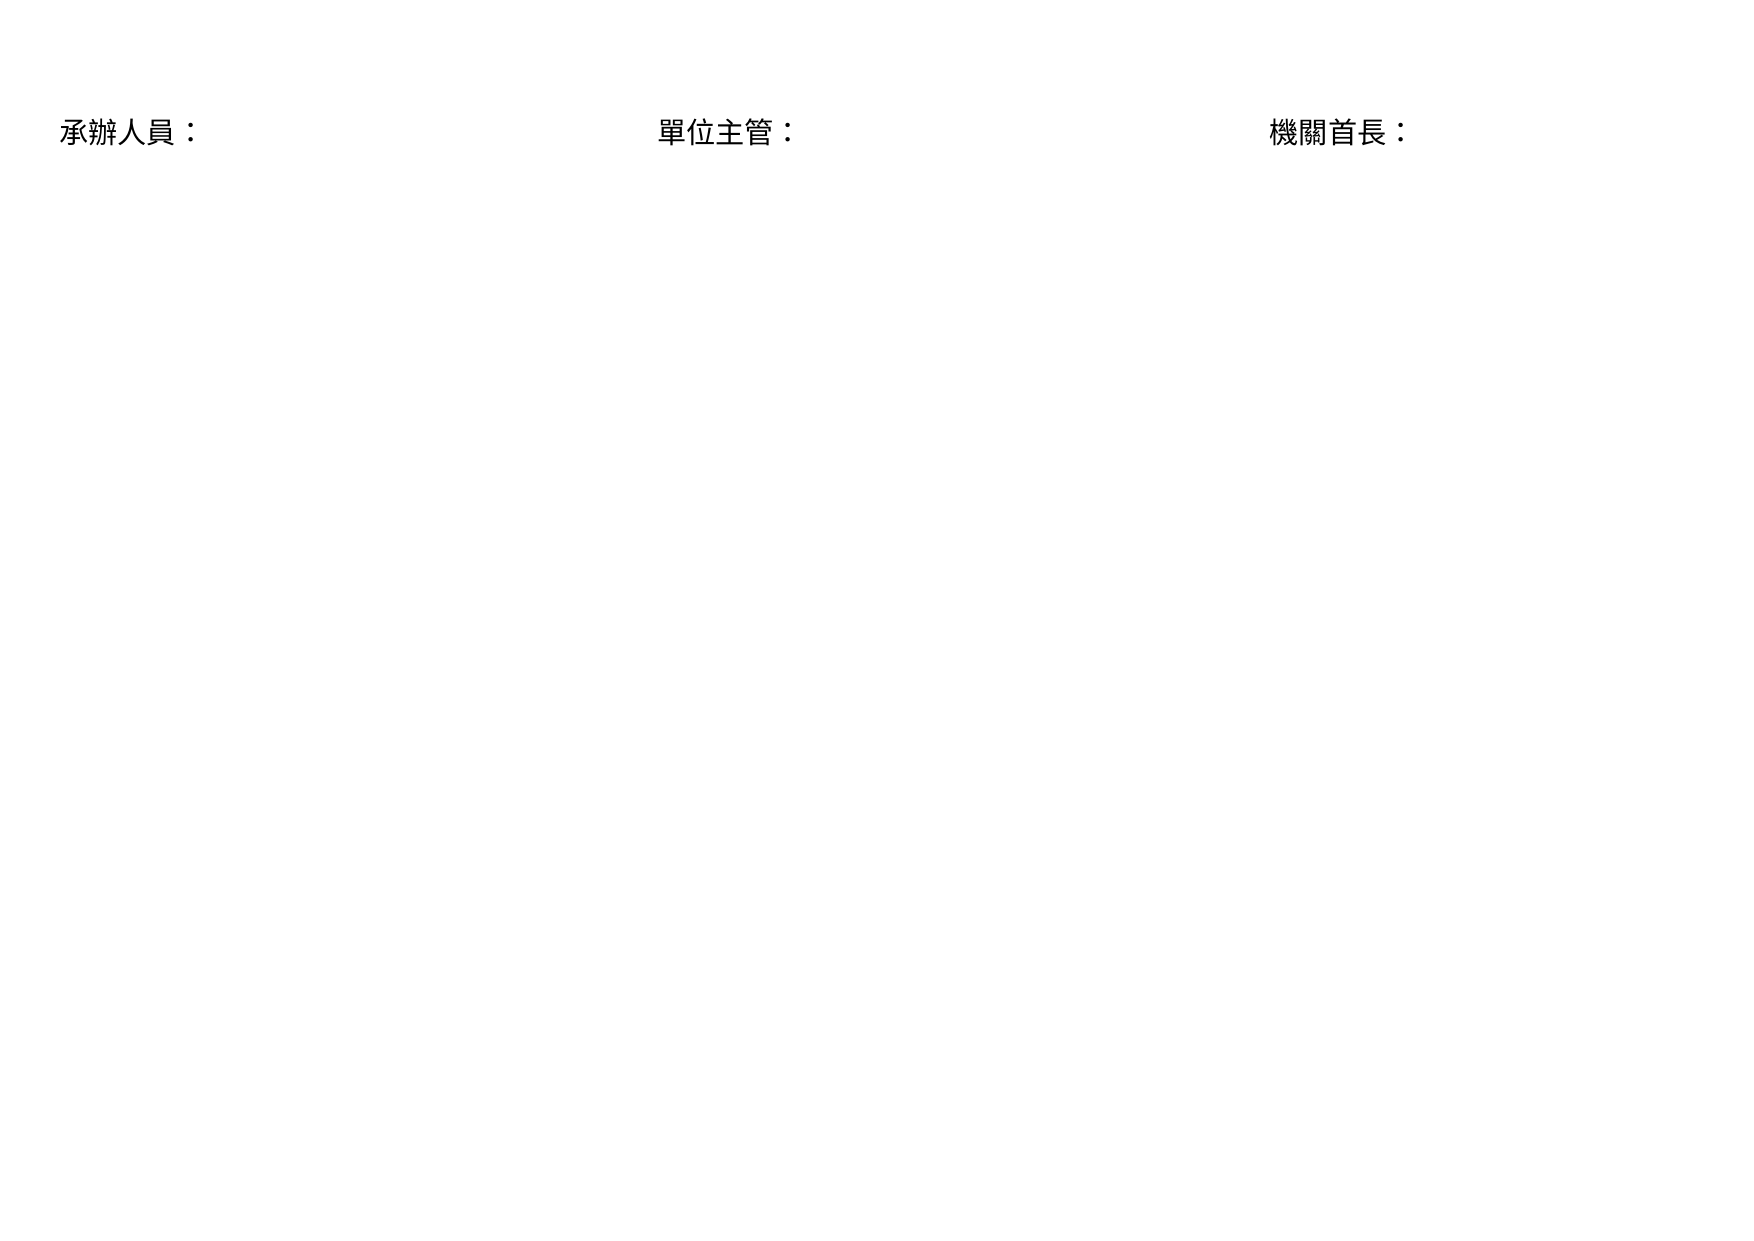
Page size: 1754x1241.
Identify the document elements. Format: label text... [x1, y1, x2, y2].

text 承辦人員： 單位主管： 機關首長： [59, 89, 1679, 151]
